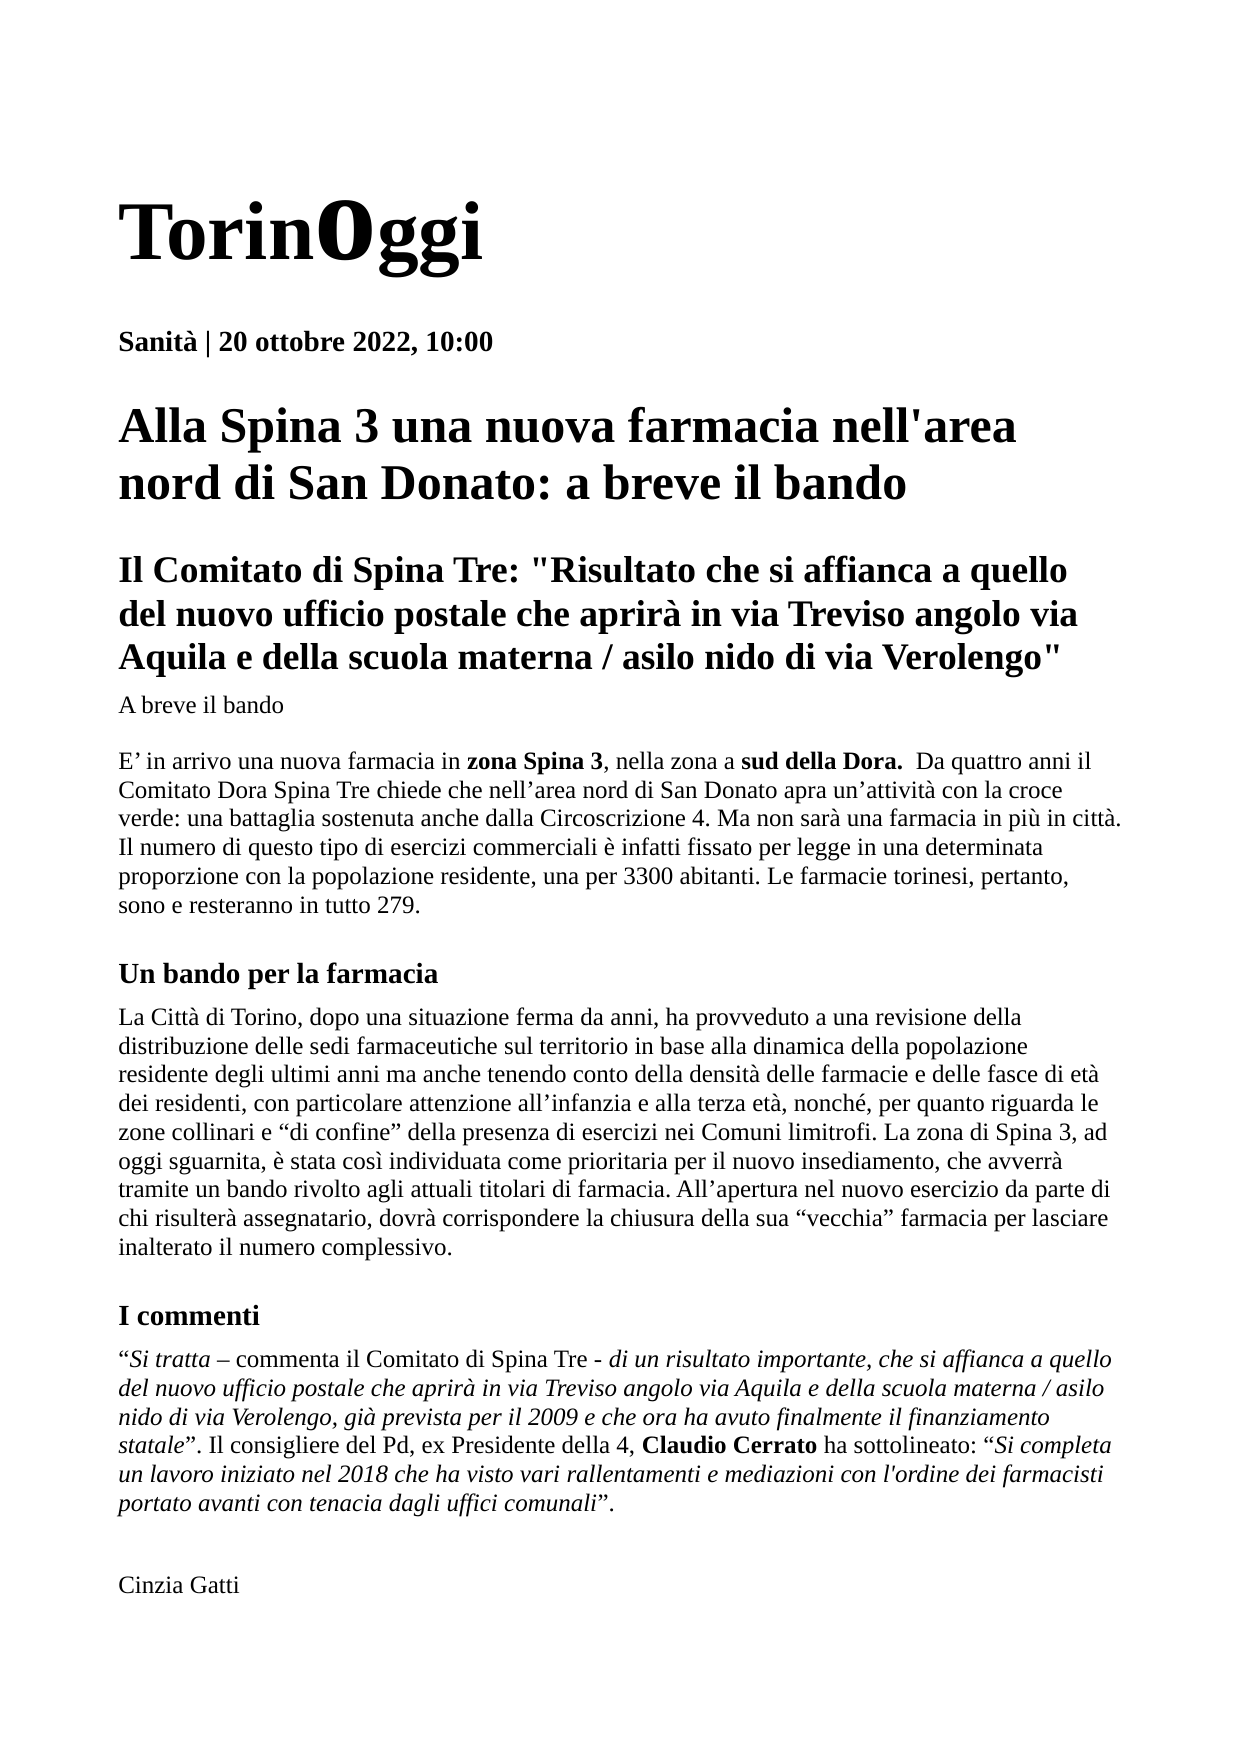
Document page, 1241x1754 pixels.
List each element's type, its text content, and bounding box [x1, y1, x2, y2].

subtitle Alla Spina 3 una nuova farmacia nell'area nord di San Donato: a breve il bando [118, 395, 1122, 510]
subtitle Un bando per la farmacia [118, 956, 1122, 989]
text E’ in arrivo una nuova farmacia in zona Spina 3, nella zona a sud della Dora. Da quattro anni il Comitato Dora Spina Tre chiede che nell’area nord di San Donato apra un’attività con la croce verde: una battaglia sostenuta anche dalla Circoscrizione 4. Ma non sarà una farmacia in più in città. Il numero di questo tipo di esercizi commerciali è infatti fissato per legge in una determinata proporzione con la popolazione residente, una per 3300 abitanti. Le farmacie torinesi, pertanto, sono e resteranno in tutto 279. [118, 746, 1122, 918]
text La Città di Torino, dopo una situazione ferma da anni, ha provveduto a una revisione della distribuzione delle sedi farmaceutiche sul territorio in base alla dinamica della popolazione residente degli ultimi anni ma anche tenendo conto della densità delle farmacie e delle fasce di età dei residenti, con particolare attenzione all’infanzia e alla terza età, nonché, per quanto riguarda le zone collinari e “di confine” della presenza di esercizi nei Comuni limitrofi. La zona di Spina 3, ad oggi sguarnita, è stata così individuata come prioritaria per il nuovo insediamento, che avverrà tramite un bando rivolto agli attuali titolari di farmacia. All’apertura nel nuovo esercizio da parte di chi risulterà assegnatario, dovrà corrispondere la chiusura della sua “vecchia” farmacia per lasciare inalterato il numero complessivo. [118, 1002, 1122, 1261]
subtitle I commenti [118, 1298, 1122, 1332]
text “Si tratta – commenta il Comitato di Spina Tre - di un risultato importante, che si affianca a quello del nuovo ufficio postale che aprirà in via Treviso angolo via Aquila e della scuola materna / asilo nido di via Verolengo, già prevista per il 2009 e che ora ha avuto finalmente il finanziamento statale”. Il consigliere del Pd, ex Presidente della 4, Claudio Cerrato ha sottolineato: “Si completa un lavoro iniziato nel 2018 che ha visto vari rallentamenti e mediazioni con l'ordine dei farmacisti portato avanti con tenacia dagli uffici comunali”. [118, 1344, 1122, 1517]
text Cinzia Gatti [118, 1571, 1122, 1599]
text A breve il bando [118, 690, 1122, 718]
subtitle Il Comitato di Spina Tre: "Risultato che si affianca a quello del nuovo ufficio postale che aprirà in via Treviso angolo via Aquila e della scuola materna / asilo nido di via Verolengo" [118, 548, 1122, 677]
subtitle Sanità | 20 ottobre 2022, 10:00 [118, 324, 1122, 358]
subtitle Torinoggi [118, 143, 1122, 287]
